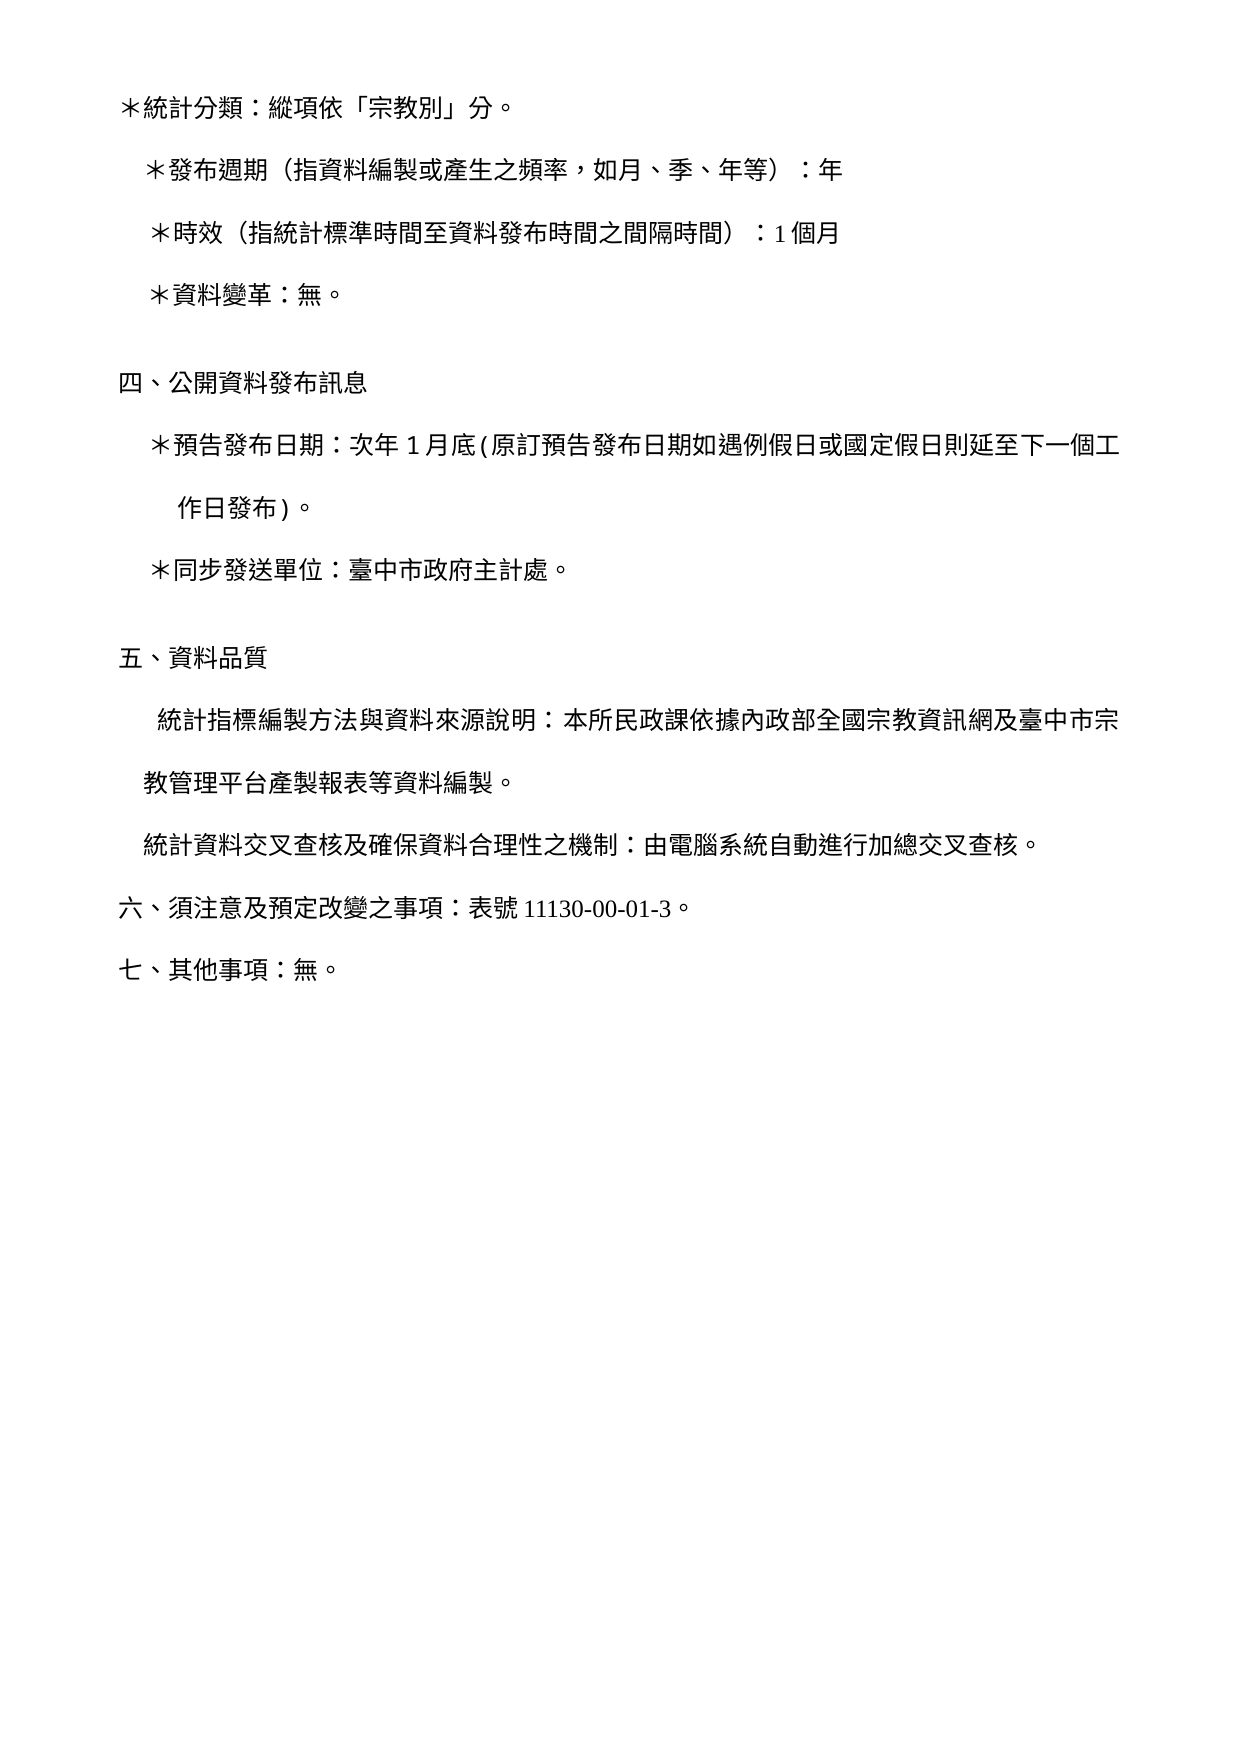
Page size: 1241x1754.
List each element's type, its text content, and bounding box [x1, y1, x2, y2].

text 七、其他事項：無。 [118, 927, 1122, 989]
text 統計資料交叉查核及確保資料合理性之機制：由電腦系統自動進行加總交叉查核。 [143, 802, 1122, 864]
text ＊同步發送單位：臺中市政府主計處。 [149, 527, 1122, 589]
text ＊發布週期（指資料編製或產生之頻率，如月、季、年等）：年 [143, 127, 1122, 189]
text ＊預告發布日期：次年1月底(原訂預告發布日期如遇例假日或國定假日則延至下一個工作日發布)。 [148, 402, 1122, 527]
text 四、公開資料發布訊息 [118, 339, 1122, 402]
text 五、資料品質 [118, 614, 1122, 677]
text 六、須注意及預定改變之事項：表號11130-00-01-3。 [118, 864, 1122, 927]
text ＊資料變革：無。 [118, 252, 1122, 314]
text 統計指標編製方法與資料來源說明：本所民政課依據內政部全國宗教資訊網及臺中市宗教管理平台產製報表等資料編製。 [143, 677, 1122, 802]
text ＊時效（指統計標準時間至資料發布時間之間隔時間）：1個月 [149, 189, 1122, 252]
text ＊統計分類：縱項依「宗教別」分。 [118, 64, 1122, 127]
